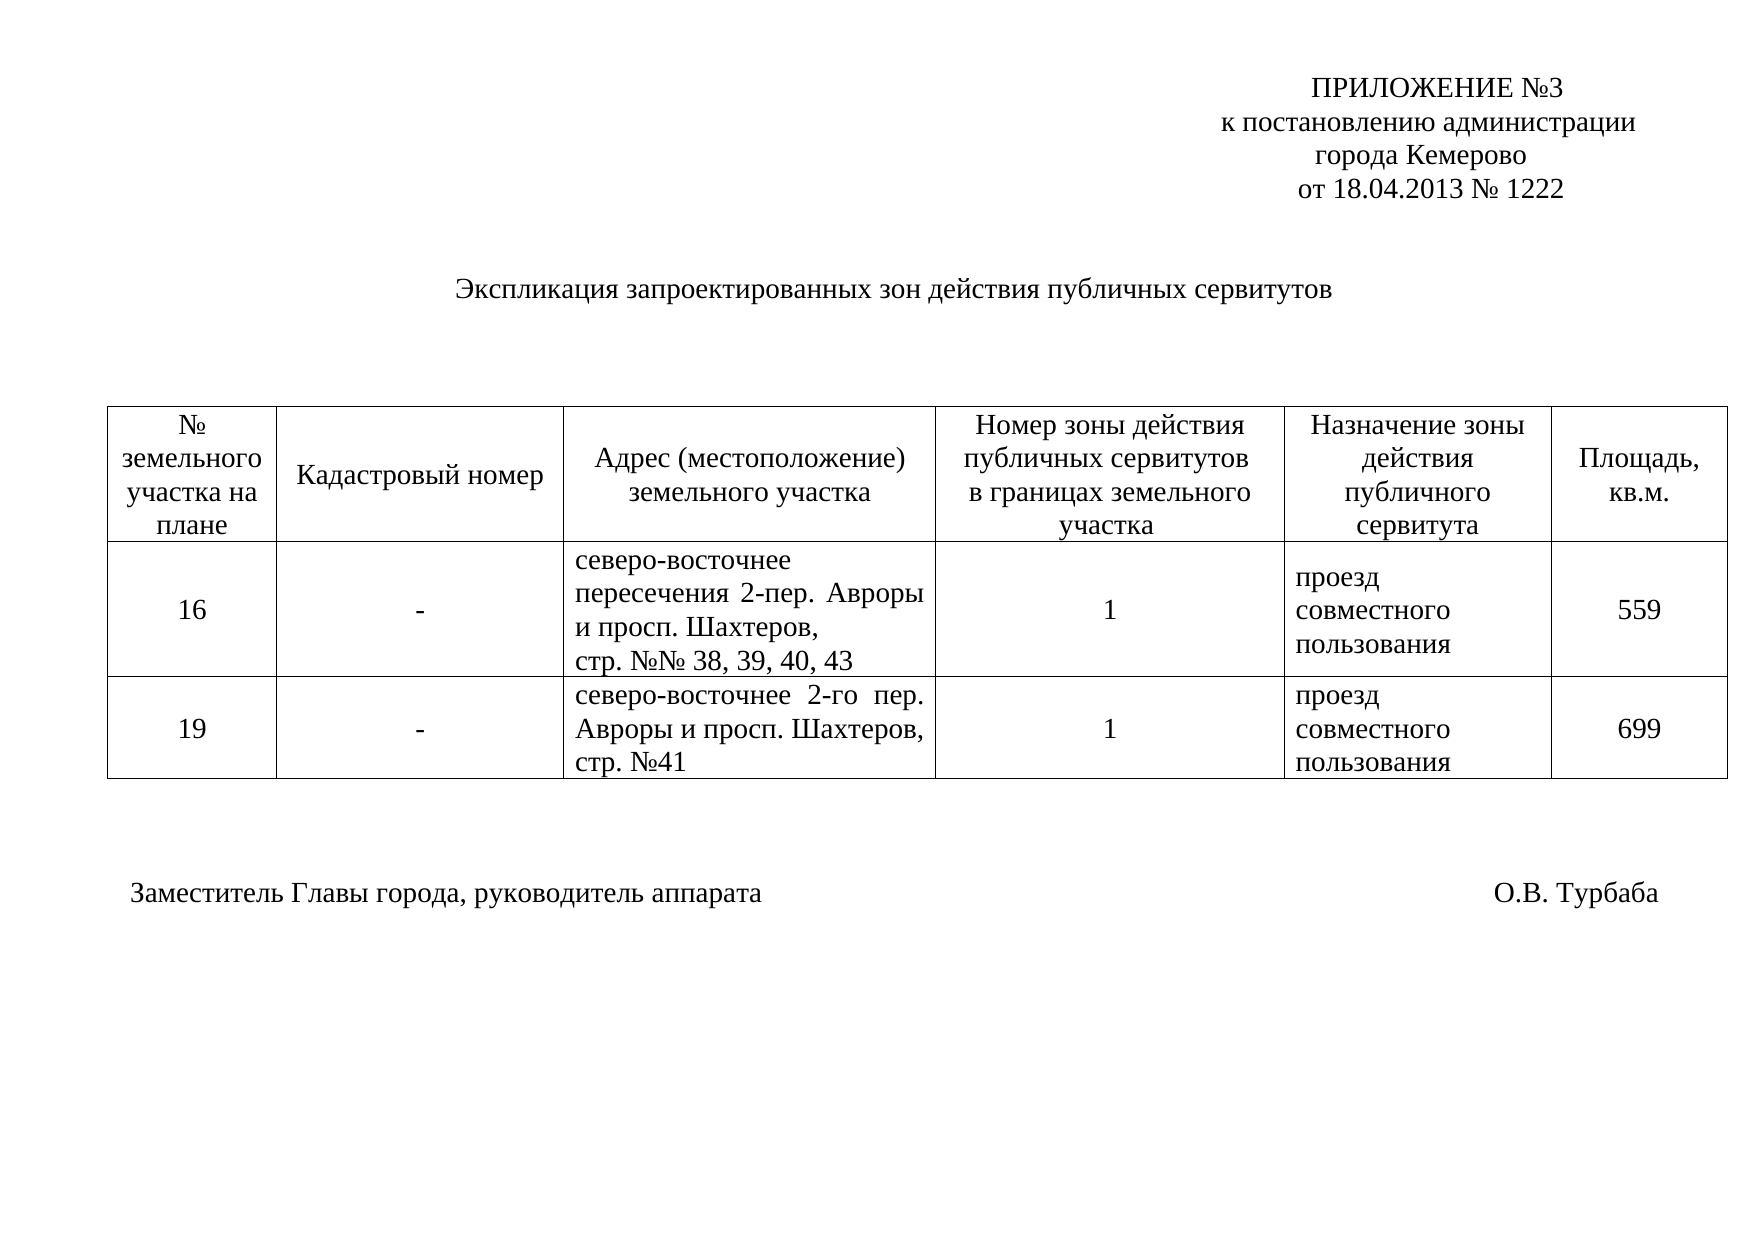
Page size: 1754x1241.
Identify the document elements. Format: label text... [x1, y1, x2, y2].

table_cell 19 [108, 677, 276, 778]
text Заместитель Главы города, руководитель аппарата О.В. Турбаба [130, 875, 1665, 908]
table_cell проезд совместного пользования [1285, 542, 1551, 676]
table_cell 559 [1552, 542, 1727, 676]
table_cell северо-восточнее 2-го пер. Авроры и просп. Шахтеров, стр. №41 [564, 677, 935, 778]
table_header Кадастровый номер [277, 407, 563, 541]
table_header Адрес (местоположение) земельного участка [564, 407, 935, 541]
table_header Назначение зоны действия публичного сервитута [1285, 407, 1551, 541]
text от 18.04.2013 № 1222 [721, 171, 1665, 204]
table_cell - [277, 677, 563, 778]
text ПРИЛОЖЕНИЕ №3 [482, 70, 1665, 104]
table_cell - [277, 542, 563, 676]
table_header Номер зоны действия публичных сервитутов в границах земельного участка [936, 407, 1284, 541]
table_cell проезд совместного пользования [1285, 677, 1551, 778]
table_cell 1 [936, 542, 1284, 676]
table_cell 1 [936, 677, 1284, 778]
table_cell 699 [1552, 677, 1727, 778]
text Экспликация запроектированных зон действия публичных сервитутов [130, 272, 1665, 305]
table_header Площадь, кв.м. [1552, 407, 1727, 541]
text города Кемерово [721, 137, 1665, 171]
table_header № земельного участка на плане [108, 407, 276, 541]
table_cell 16 [108, 542, 276, 676]
table_cell северо-восточнее пересечения 2-пер. Авроры и просп. Шахтеров, стр. №№ 38, 39, 40, 43 [564, 542, 935, 676]
text к постановлению администрации [130, 104, 1665, 137]
